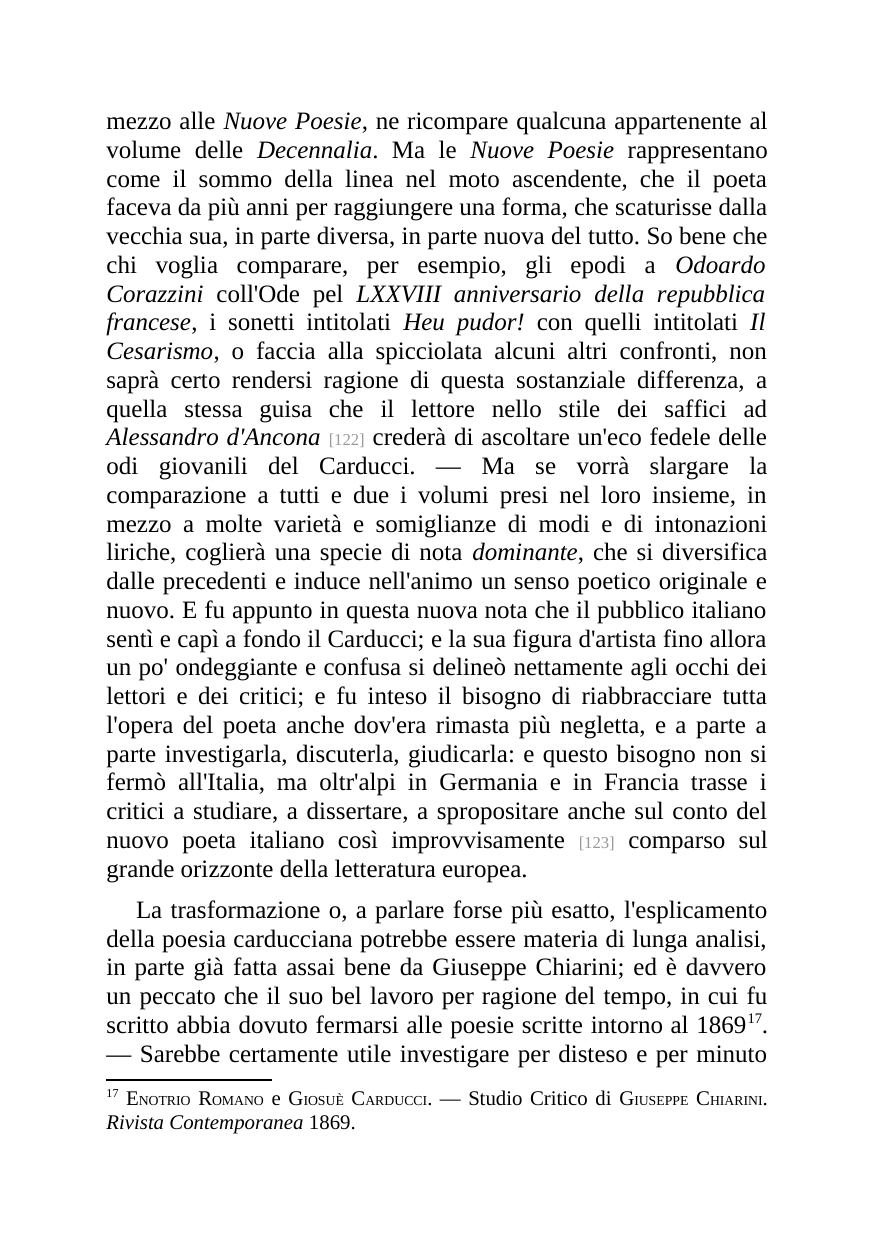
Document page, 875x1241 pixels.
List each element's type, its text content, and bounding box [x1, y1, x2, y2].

text Enotrio Romano e Giosuè Carducci. — Studio Critico di Giuseppe Chiarini. Rivista Contemporanea 1869. [106, 1086, 768, 1134]
text mezzo alle Nuove Poesie, ne ricompare qualcuna appartenente al volume delle Decennalia. Ma le Nuove Poesie rappresentano come il sommo della linea nel moto ascendente, che il poeta faceva da più anni per raggiungere una forma, che scaturisse dalla vecchia sua, in parte diversa, in parte nuova del tutto. So bene che chi voglia comparare, per esempio, gli epodi a Odoardo Corazzini coll'Ode pel LXXVIII anniversario della repubblica francese, i sonetti intitolati Heu pudor! con quelli intitolati Il Cesarismo, o faccia alla spicciolata alcuni altri confronti, non saprà certo rendersi ragione di questa sostanziale differenza, a quella stessa guisa che il lettore nello stile dei saffici ad Alessandro d'Ancona [122] crederà di ascoltare un'eco fedele delle odi giovanili del Carducci. — Ma se vorrà slargare la comparazione a tutti e due i volumi presi nel loro insieme, in mezzo a molte varietà e somiglianze di modi e di intonazioni liriche, coglierà una specie di nota dominante, che si diversifica dalle precedenti e induce nell'animo un senso poetico originale e nuovo. E fu appunto in questa nuova nota che il pubblico italiano sentì e capì a fondo il Carducci; e la sua figura d'artista fino allora un po' ondeggiante e confusa si delineò nettamente agli occhi dei lettori e dei critici; e fu inteso il bisogno di riabbracciare tutta l'opera del poeta anche dov'era rimasta più negletta, e a parte a parte investigarla, discuterla, giudicarla: e questo bisogno non si fermò all'Italia, ma oltr'alpi in Germania e in Francia trasse i critici a studiare, a dissertare, a spropositare anche sul conto del nuovo poeta italiano così improvvisamente [123] comparso sul grande orizzonte della letteratura europea. [106, 106, 768, 882]
text La trasformazione o, a parlare forse più esatto, l'esplicamento della poesia carducciana potrebbe essere materia di lunga analisi, in parte già fatta assai bene da Giuseppe Chiarini; ed è davvero un peccato che il suo bel lavoro per ragione del tempo, in cui fu scritto abbia dovuto fermarsi alle poesie scritte intorno al 1869. — Sarebbe certamente utile investigare per disteso e per minuto [106, 895, 768, 1067]
